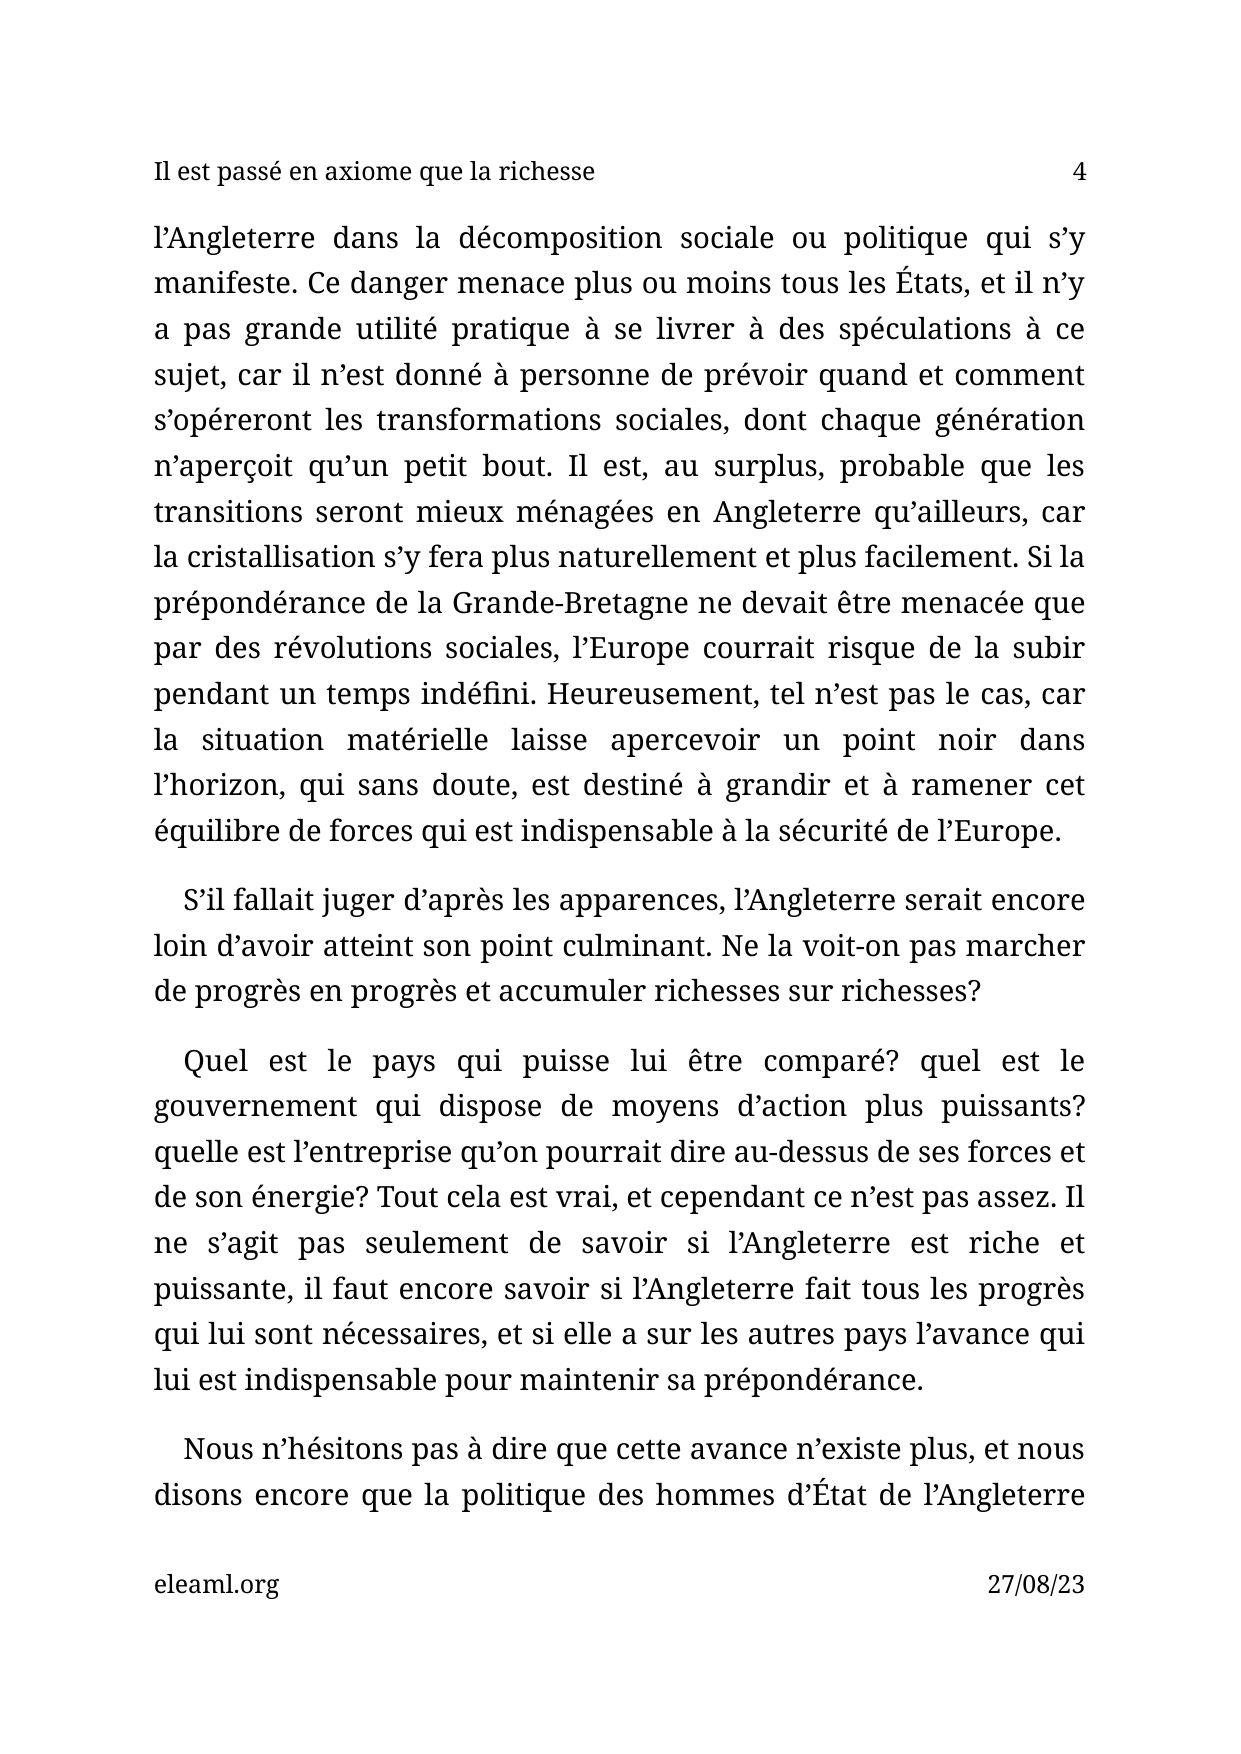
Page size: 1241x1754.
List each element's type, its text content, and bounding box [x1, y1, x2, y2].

text Nous n’hésitons pas à dire que cette avance n’existe plus, et nous disons encore que la politique des hommes d’État de l’Angleterre [153, 1428, 1087, 1514]
text Quel est le pays qui puisse lui être comparé? quel est le gouvernement qui dispose de moyens d’action plus puissants? quelle est l’entreprise qu’on pourrait dire au-dessus de ses forces et de son énergie? Tout cela est vrai, et cependant ce n’est pas assez. Il ne s’agit pas seulement de savoir si l’Angleterre est riche et puissante, il faut encore savoir si l’Angleterre fait tous les progrès qui lui sont nécessaires, et si elle a sur les autres pays l’avance qui lui est indispensable pour maintenir sa prépondérance. [153, 1040, 1087, 1399]
text l’Angleterre dans la décomposition sociale ou politique qui s’y manifeste. Ce danger menace plus ou moins tous les États, et il n’y a pas grande utilité pratique à se livrer à des spéculations à ce sujet, car il n’est donné à personne de prévoir quand et comment s’opéreront les transformations sociales, dont chaque génération n’aperçoit qu’un petit bout. Il est, au surplus, probable que les transitions seront mieux ménagées en Angleterre qu’ailleurs, car la cristallisation s’y fera plus naturellement et plus facilement. Si la prépondérance de la Grande-Bretagne ne devait être menacée que par des révolutions sociales, l’Europe courrait risque de la subir pendant un temps indéfini. Heureusement, tel n’est pas le cas, car la situation matérielle laisse apercevoir un point noir dans l’horizon, qui sans doute, est destiné à grandir et à ramener cet équilibre de forces qui est indispensable à la sécurité de l’Europe. [153, 217, 1087, 850]
text S’il fallait juger d’après les apparences, l’Angleterre serait encore loin d’avoir atteint son point culminant. Ne la voit-on pas marcher de progrès en progrès et accumuler richesses sur richesses? [153, 879, 1087, 1010]
